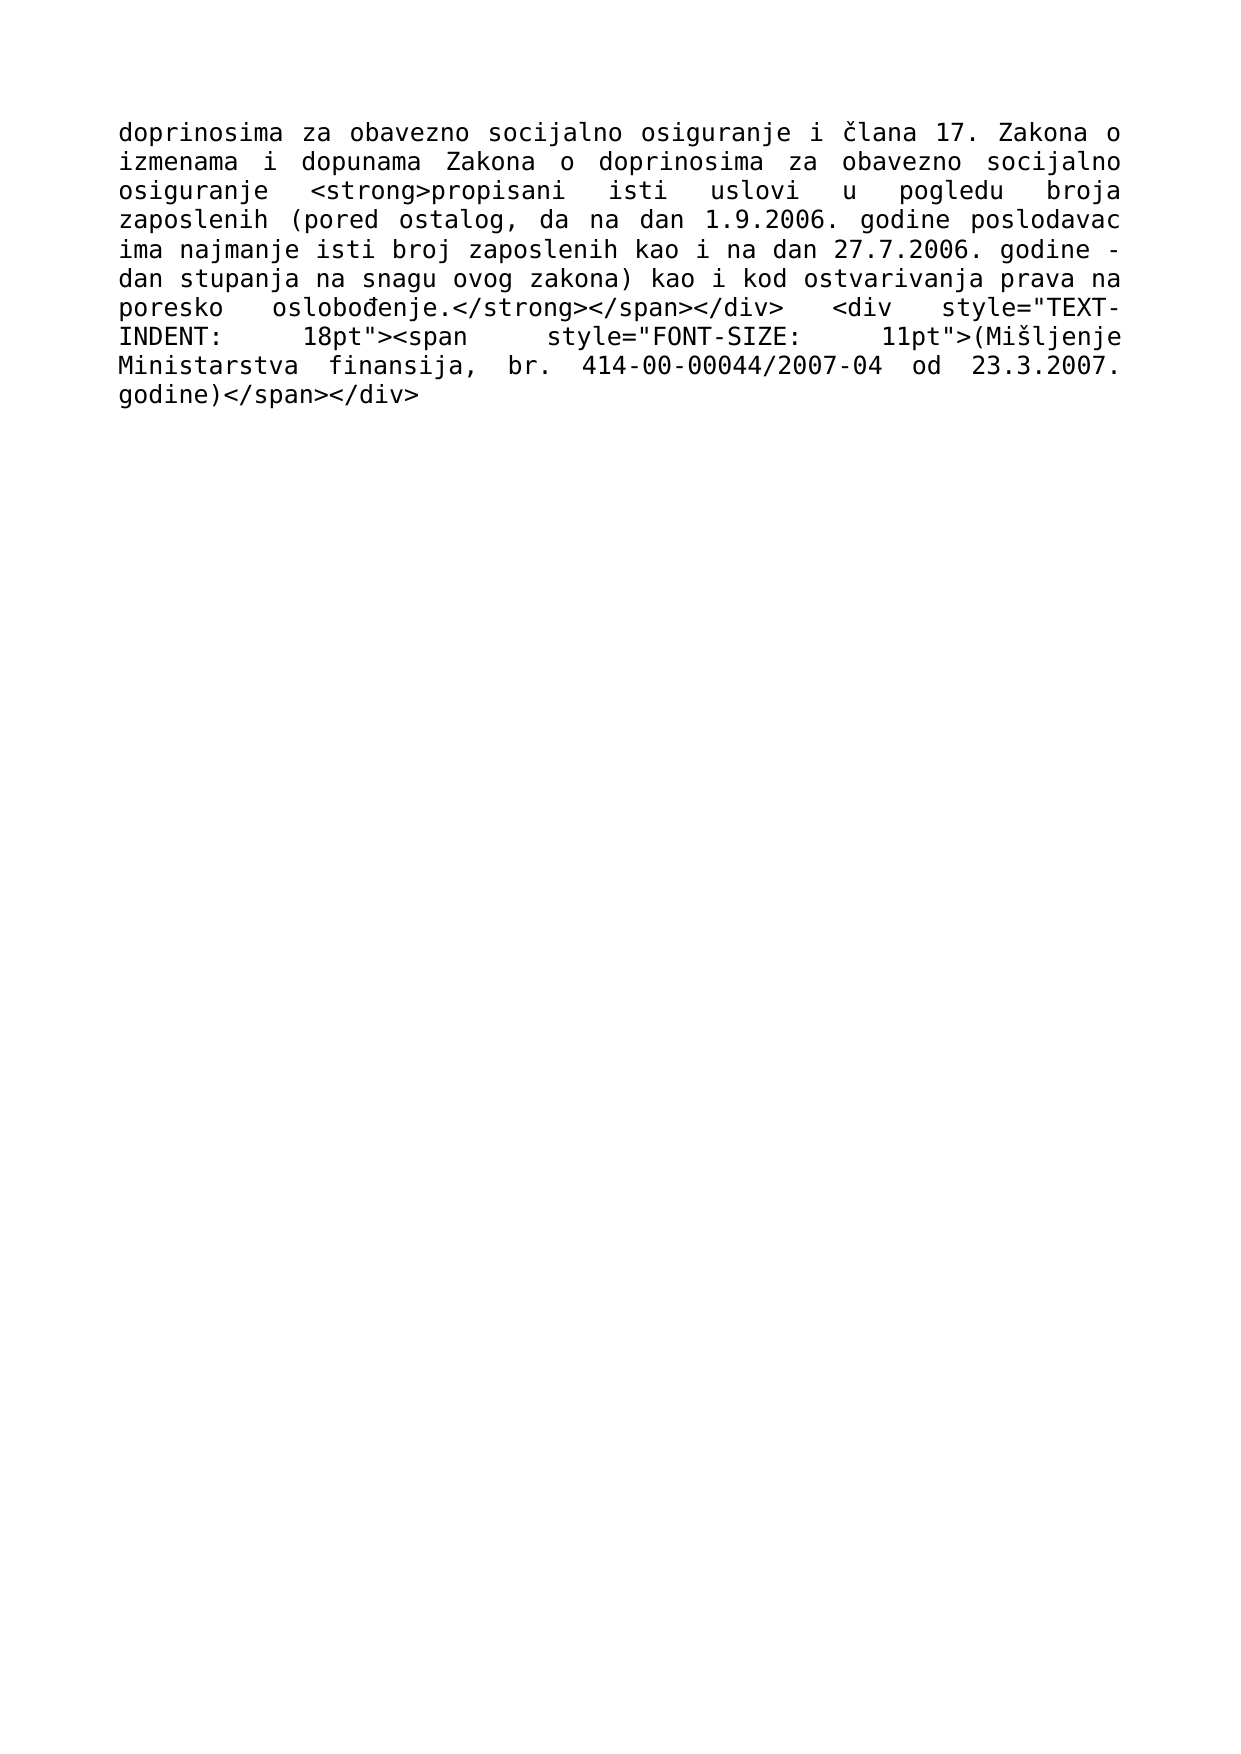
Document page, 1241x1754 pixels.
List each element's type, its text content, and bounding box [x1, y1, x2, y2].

text doprinosima za obavezno socijalno osiguranje i člana 17. Zakona o izmenama i dopunama Zakona o doprinosima za obavezno socijalno osiguranje <strong>propisani isti uslovi u pogledu broja zaposlenih (pored ostalog, da na dan 1.9.2006. godine poslodavac ima najmanje isti broj zaposlenih kao i na dan 27.7.2006. godine - dan stupanja na snagu ovog zakona) kao i kod ostvarivanja prava na poresko oslobođenje.</strong></span></div> <div style="TEXT-INDENT: 18pt"><span style="FONT-SIZE: 11pt">(Mišljenje Ministarstva finansija, br. 414-00-00044/2007-04 od 23.3.2007. godine)</span></div> [118, 118, 1122, 410]
